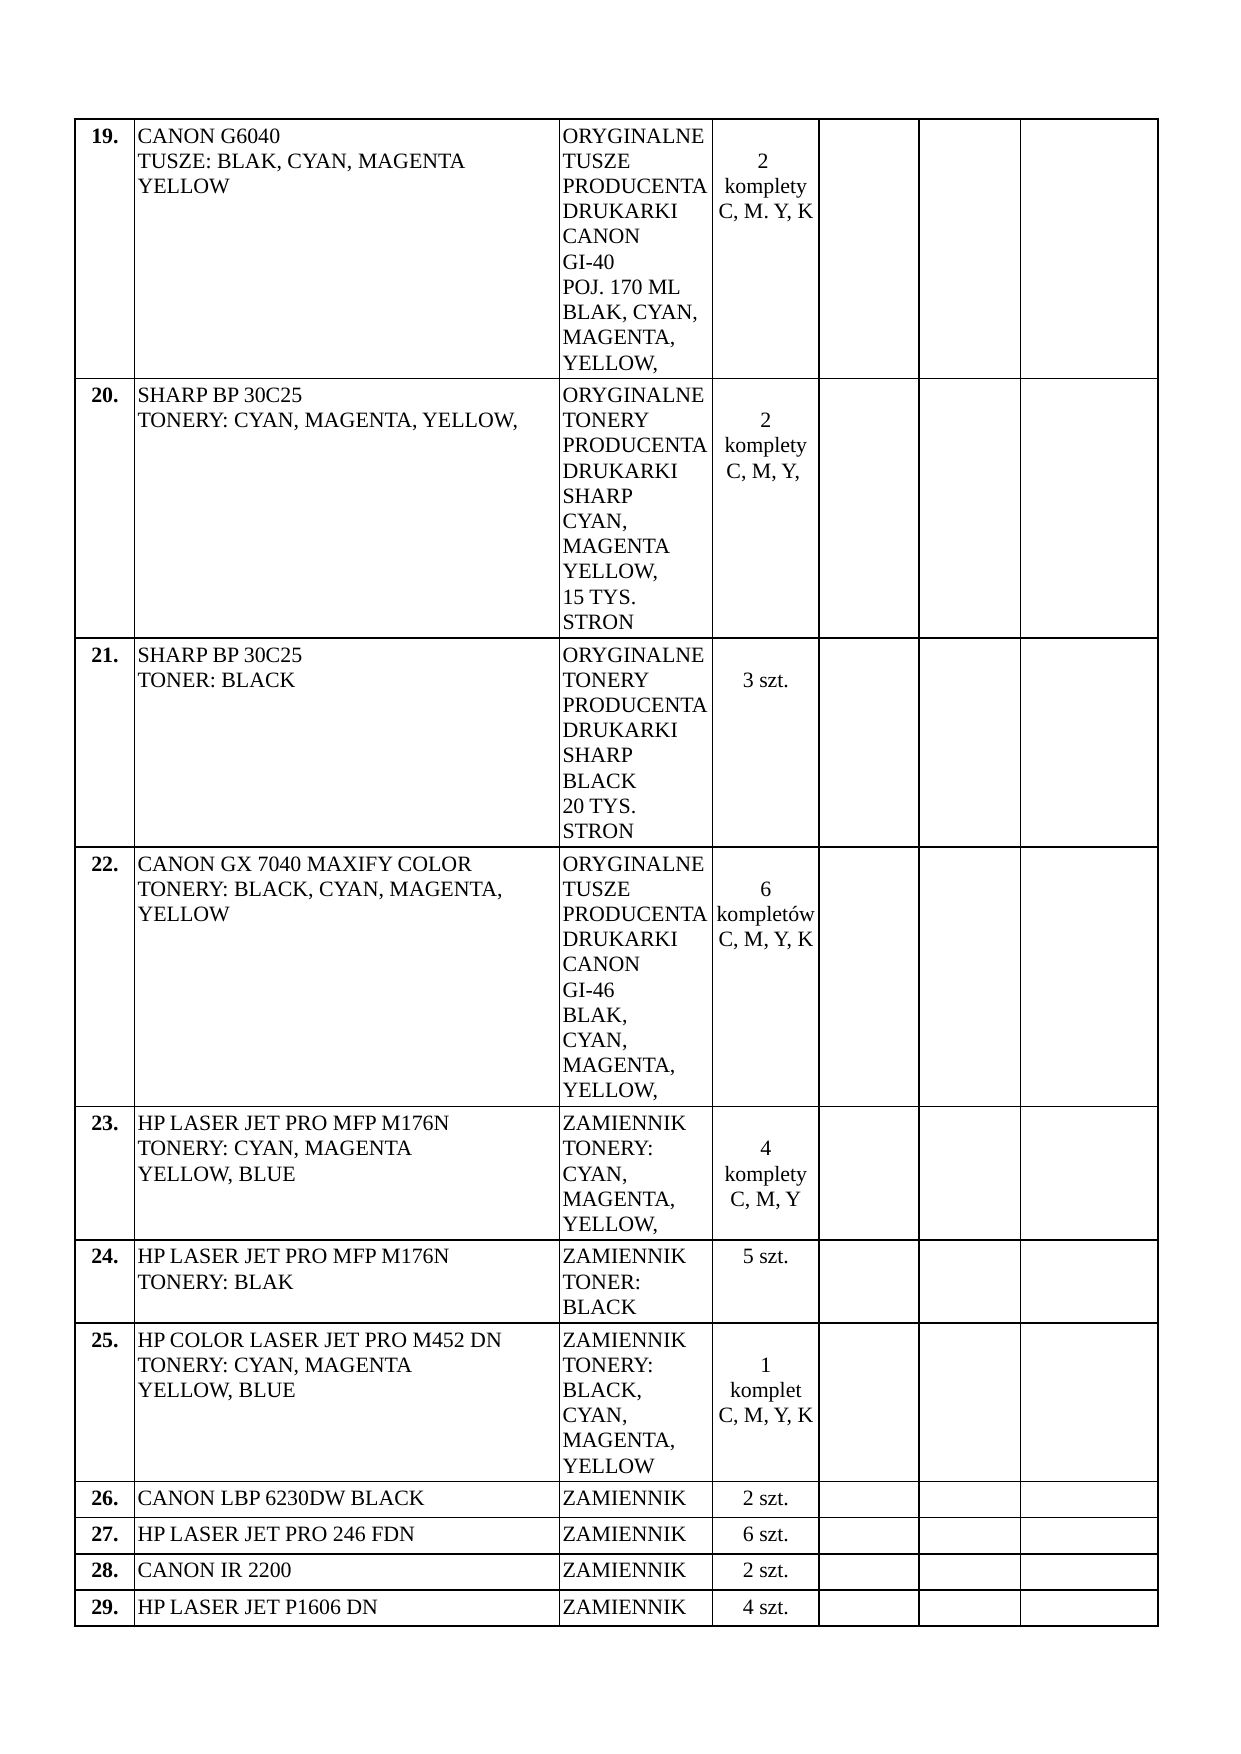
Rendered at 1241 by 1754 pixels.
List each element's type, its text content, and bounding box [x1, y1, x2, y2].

table_cell [1021, 1555, 1157, 1589]
table_cell [1021, 639, 1157, 846]
table_cell ZAMIENNIK [560, 1591, 712, 1625]
table_cell 27. [76, 1518, 134, 1553]
table_cell 5 szt. [713, 1241, 818, 1322]
table_cell 4 szt. [713, 1591, 818, 1625]
table_cell 4 komplety C, M, Y [713, 1107, 818, 1239]
table_cell ORYGINALNE TONERY PRODUCENTA DRUKARKI SHARP CYAN, MAGENTA YELLOW, 15 TYS. STRON [560, 379, 712, 637]
table_cell HP LASER JET PRO MFP M176N TONERY: BLAK [135, 1241, 559, 1322]
table_cell CANON GX 7040 MAXIFY COLOR TONERY: BLACK, CYAN, MAGENTA, YELLOW [135, 848, 559, 1106]
table_cell [1021, 1482, 1157, 1517]
table_cell [920, 1107, 1020, 1239]
table_cell 19. [76, 120, 134, 378]
table_cell HP LASER JET PRO MFP M176N TONERY: CYAN, MAGENTA YELLOW, BLUE [135, 1107, 559, 1239]
table_cell 20. [76, 379, 134, 637]
table_cell [920, 1482, 1020, 1517]
table_cell [920, 120, 1020, 378]
table_cell [920, 639, 1020, 846]
table_cell [1021, 848, 1157, 1106]
table_cell [820, 1324, 918, 1481]
table_cell [1021, 1591, 1157, 1625]
table_cell [1021, 1324, 1157, 1481]
table_cell CANON G6040 TUSZE: BLAK, CYAN, MAGENTA YELLOW [135, 120, 559, 378]
table_cell ORYGINALNE TONERY PRODUCENTA DRUKARKI SHARP BLACK 20 TYS. STRON [560, 639, 712, 846]
table_cell ZAMIENNIK TONER: BLACK [560, 1241, 712, 1322]
table_cell [920, 1518, 1020, 1553]
table_cell [820, 1555, 918, 1589]
table_cell [1021, 379, 1157, 637]
table_cell [920, 1241, 1020, 1322]
table_cell 22. [76, 848, 134, 1106]
table_cell ORYGINALNE TUSZE PRODUCENTA DRUKARKI CANON GI-46 BLAK, CYAN, MAGENTA, YELLOW, [560, 848, 712, 1106]
table_cell CANON LBP 6230DW BLACK [135, 1482, 559, 1517]
table_cell ZAMIENNIK [560, 1518, 712, 1553]
table_cell 6 szt. [713, 1518, 818, 1553]
table_cell [920, 1324, 1020, 1481]
table_cell 26. [76, 1482, 134, 1517]
table_cell 29. [76, 1591, 134, 1625]
table_cell ZAMIENNIK TONERY: CYAN, MAGENTA, YELLOW, [560, 1107, 712, 1239]
table_cell [1021, 120, 1157, 378]
table_cell [820, 120, 918, 378]
table_cell HP LASER JET P1606 DN [135, 1591, 559, 1625]
table_cell [820, 1482, 918, 1517]
table_cell 24. [76, 1241, 134, 1322]
table_cell 28. [76, 1555, 134, 1589]
table_cell CANON IR 2200 [135, 1555, 559, 1589]
table_cell [820, 848, 918, 1106]
table_cell 23. [76, 1107, 134, 1239]
table_cell [820, 379, 918, 637]
table_cell [920, 1591, 1020, 1625]
table_cell 2 komplety C, M. Y, K [713, 120, 818, 378]
table_cell [920, 1555, 1020, 1589]
table_cell ZAMIENNIK [560, 1482, 712, 1517]
table_cell [820, 1591, 918, 1625]
table_cell [820, 1241, 918, 1322]
table_cell [1021, 1518, 1157, 1553]
table_cell 25. [76, 1324, 134, 1481]
table_cell [920, 379, 1020, 637]
table_cell ORYGINALNE TUSZE PRODUCENTA DRUKARKI CANON GI-40 POJ. 170 ML BLAK, CYAN, MAGENTA, YELLOW, [560, 120, 712, 378]
table_cell [820, 1107, 918, 1239]
table_cell 1 komplet C, M, Y, K [713, 1324, 818, 1481]
table_cell 3 szt. [713, 639, 818, 846]
table_cell [820, 639, 918, 846]
table_cell HP LASER JET PRO 246 FDN [135, 1518, 559, 1553]
table_cell [820, 1518, 918, 1553]
table_cell 2 szt. [713, 1555, 818, 1589]
table_cell HP COLOR LASER JET PRO M452 DN TONERY: CYAN, MAGENTA YELLOW, BLUE [135, 1324, 559, 1481]
table_cell 21. [76, 639, 134, 846]
table_cell ZAMIENNIK TONERY: BLACK, CYAN, MAGENTA, YELLOW [560, 1324, 712, 1481]
table_cell 2 szt. [713, 1482, 818, 1517]
table_cell [1021, 1241, 1157, 1322]
table_cell SHARP BP 30C25 TONERY: CYAN, MAGENTA, YELLOW, [135, 379, 559, 637]
table_cell 2 komplety C, M, Y, [713, 379, 818, 637]
table_cell 6 kompletów C, M, Y, K [713, 848, 818, 1106]
table_cell [920, 848, 1020, 1106]
table_cell SHARP BP 30C25 TONER: BLACK [135, 639, 559, 846]
table_cell ZAMIENNIK [560, 1555, 712, 1589]
table_cell [1021, 1107, 1157, 1239]
